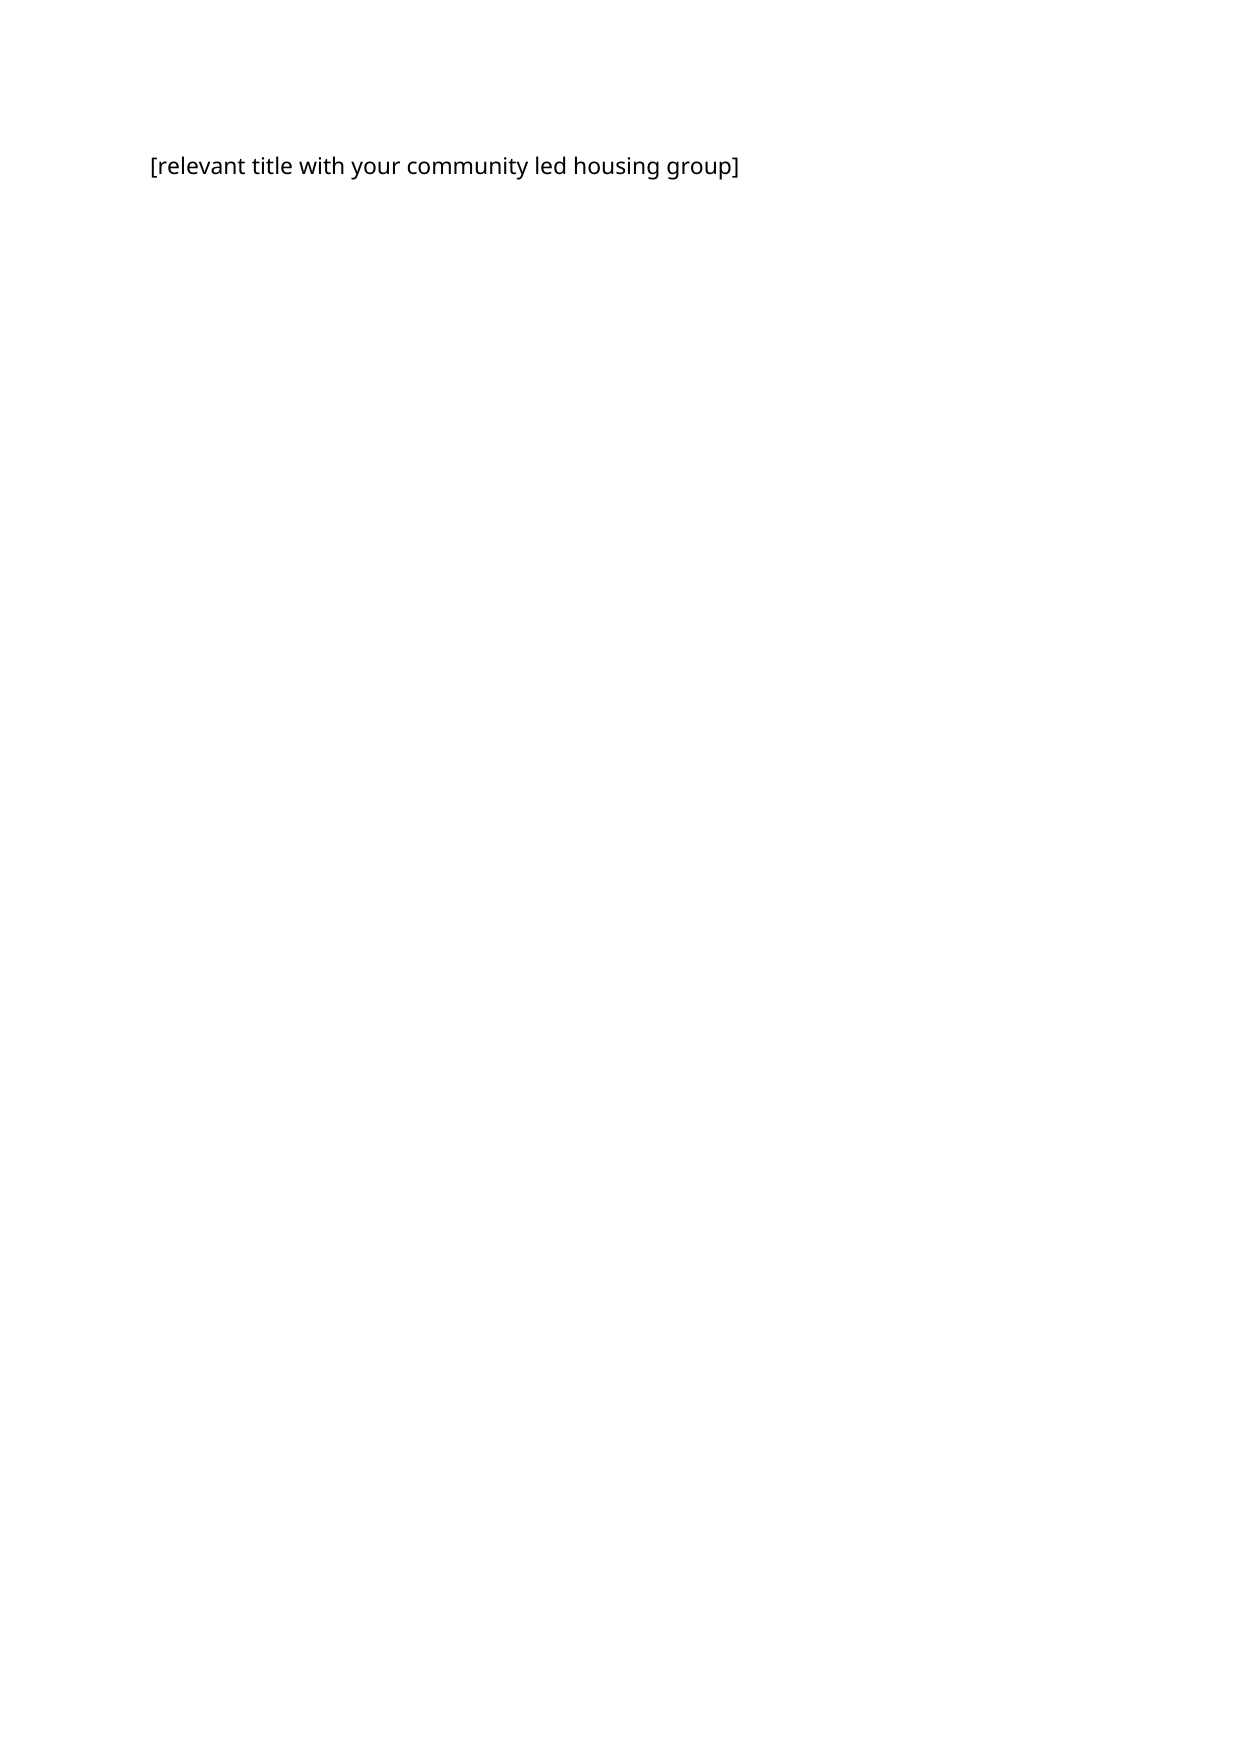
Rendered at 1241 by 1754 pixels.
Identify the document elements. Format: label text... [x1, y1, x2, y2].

text [relevant title with your community led housing group] [150, 150, 1090, 181]
